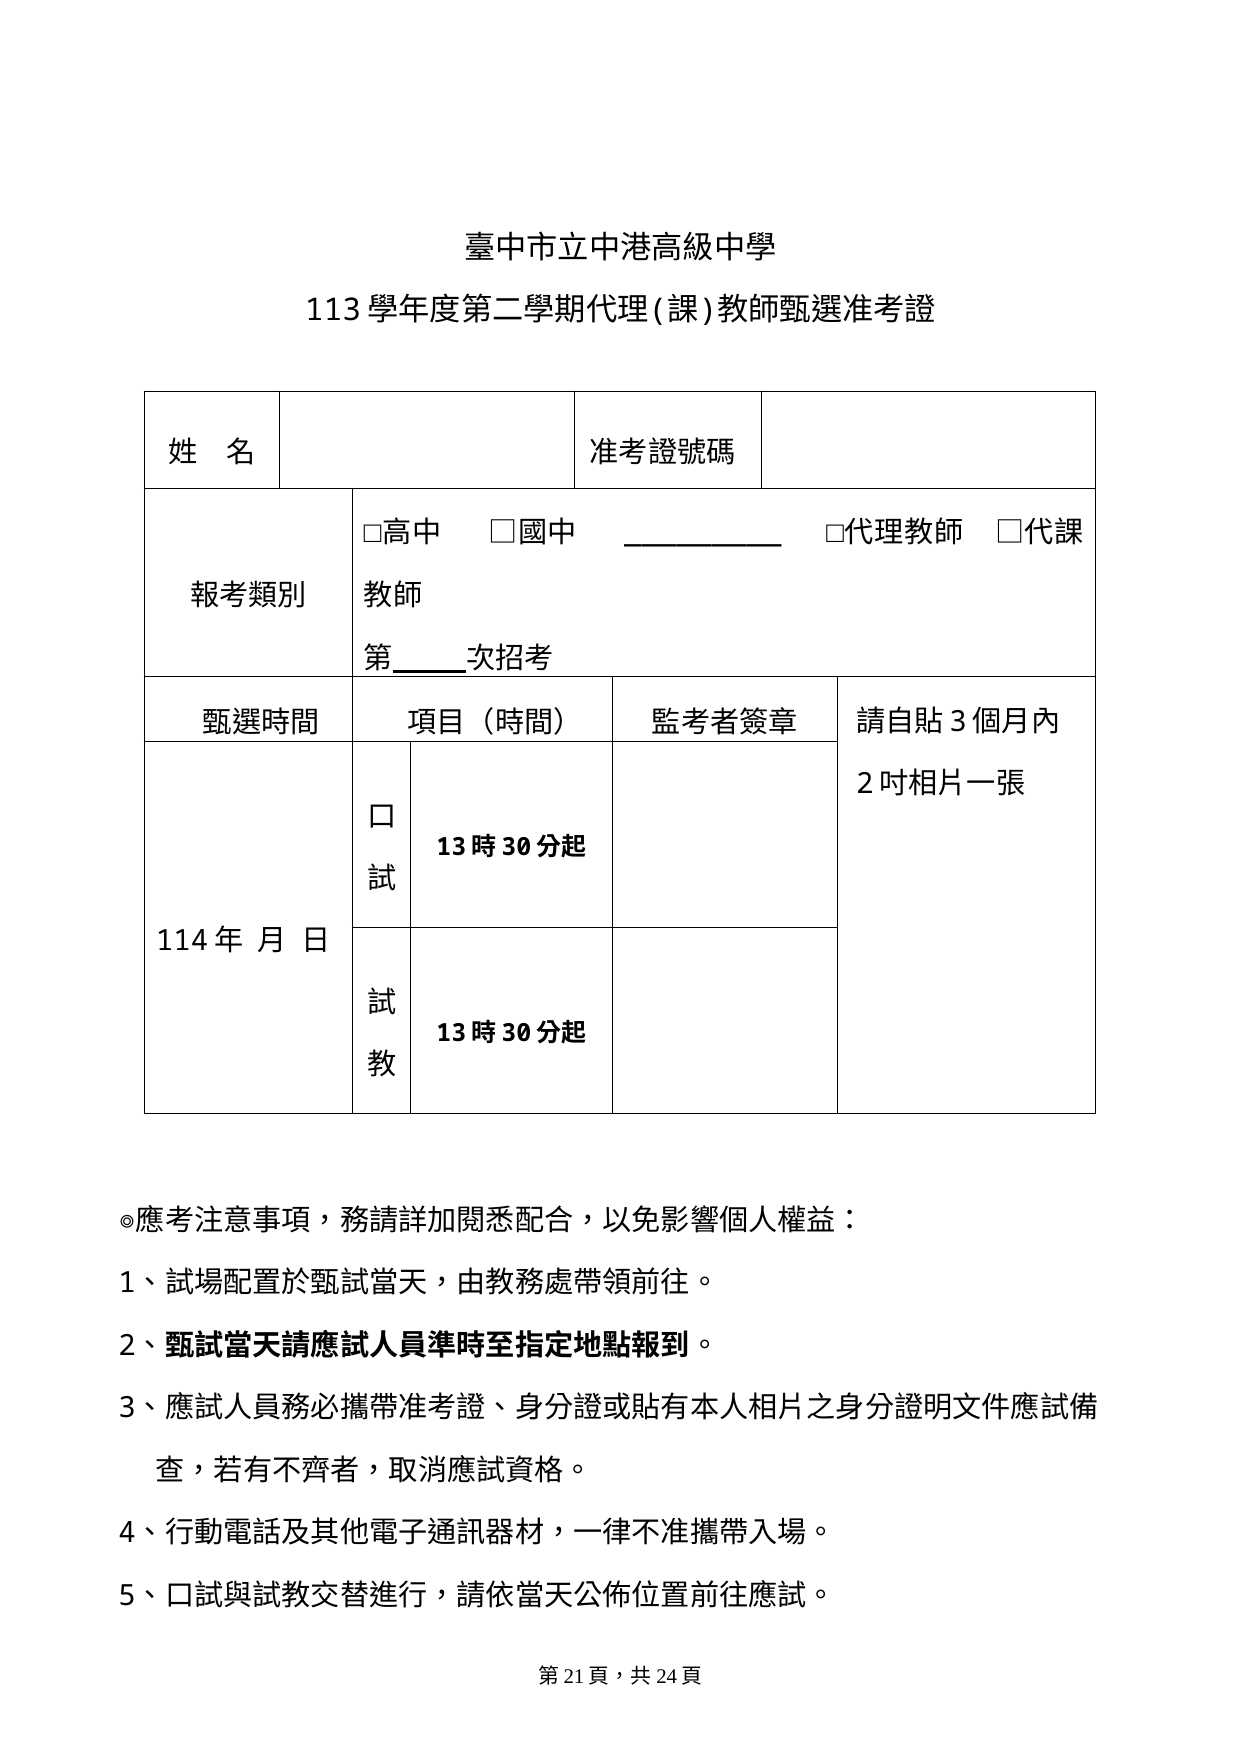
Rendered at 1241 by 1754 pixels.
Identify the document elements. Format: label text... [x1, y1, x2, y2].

text 臺中市立中港高級中學 [118, 203, 1122, 266]
table_header 姓 名 [145, 392, 279, 488]
table_header [280, 392, 574, 488]
table_cell 報考類別 [145, 489, 352, 676]
table_cell 口試 [353, 742, 410, 927]
text 113學年度第二學期代理(課)教師甄選准考證 [118, 266, 1122, 328]
table_cell 監考者簽章 [613, 677, 837, 741]
table_cell 13時30分起 [411, 742, 612, 927]
text ◎應考注意事項，務請詳加閱悉配合，以免影響個人權益： [118, 1176, 1122, 1238]
table_cell 項目（時間） [353, 677, 612, 741]
table_header 准考證號碼 [575, 392, 761, 488]
table_cell 甄選時間 [145, 677, 352, 741]
table_cell [613, 928, 837, 1112]
table_cell 試教 [353, 928, 410, 1112]
table_cell [613, 742, 837, 927]
table_cell □高中 □國中 _________ □代理教師 □代課教師 第 次招考 [353, 489, 1095, 676]
text 2、甄試當天請應試人員準時至指定地點報到。 [118, 1301, 1122, 1363]
text 4、行動電話及其他電子通訊器材，一律不准攜帶入場。 [118, 1488, 1122, 1551]
table_header [762, 392, 1095, 488]
table_cell 13時30分起 [411, 928, 612, 1112]
text 1、試場配置於甄試當天，由教務處帶領前往。 [118, 1238, 1122, 1301]
text 3、應試人員務必攜帶准考證、身分證或貼有本人相片之身分證明文件應試備查，若有不齊者，取消應試資格。 [118, 1363, 1122, 1488]
table_cell 114年 月 日 [145, 742, 352, 1112]
table_cell 請自貼3個月內 2吋相片一張 [838, 677, 1095, 1112]
text 5、口試與試教交替進行，請依當天公佈位置前往應試。 [118, 1551, 1122, 1613]
